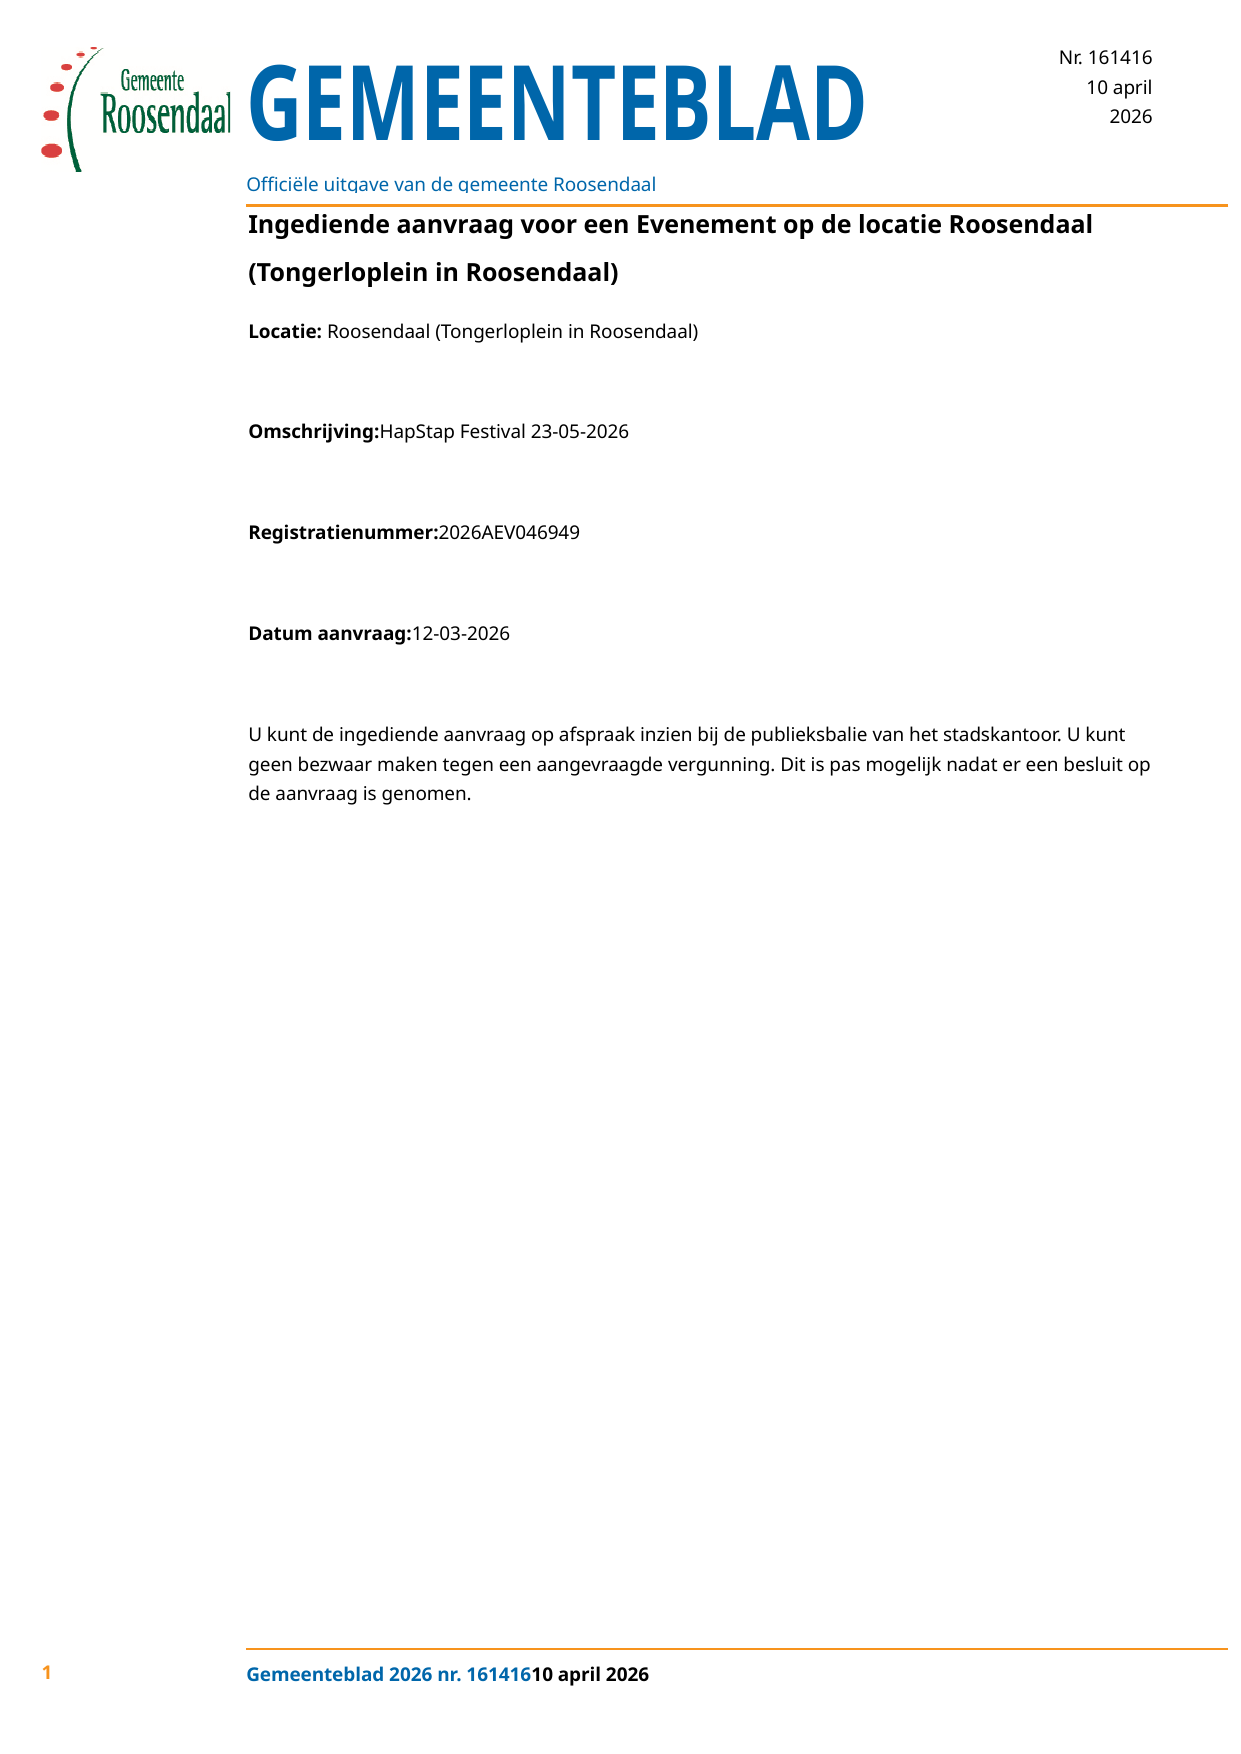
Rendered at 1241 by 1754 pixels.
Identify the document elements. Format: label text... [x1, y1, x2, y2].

text Ingediende aanvraag voor een Evenement op de locatie Roosendaal (Tongerloplein in Roosendaal) [248, 207, 1152, 288]
text Registratienummer:2026AEV046949 [248, 519, 1152, 545]
text Locatie: Roosendaal (Tongerloplein in Roosendaal) [248, 318, 1152, 344]
text Datum aanvraag:12-03-2026 [248, 620, 1152, 646]
text Omschrijving:HapStap Festival 23-05-2026 [248, 419, 1152, 444]
picture [41, 47, 231, 172]
text U kunt de ingediende aanvraag op afspraak inzien bij de publieksbalie van het stadskantoor. U kunt geen bezwaar maken tegen een aangevraagde vergunning. Dit is pas mogelijk nadat er een besluit op de aanvraag is genomen. [248, 721, 1152, 806]
